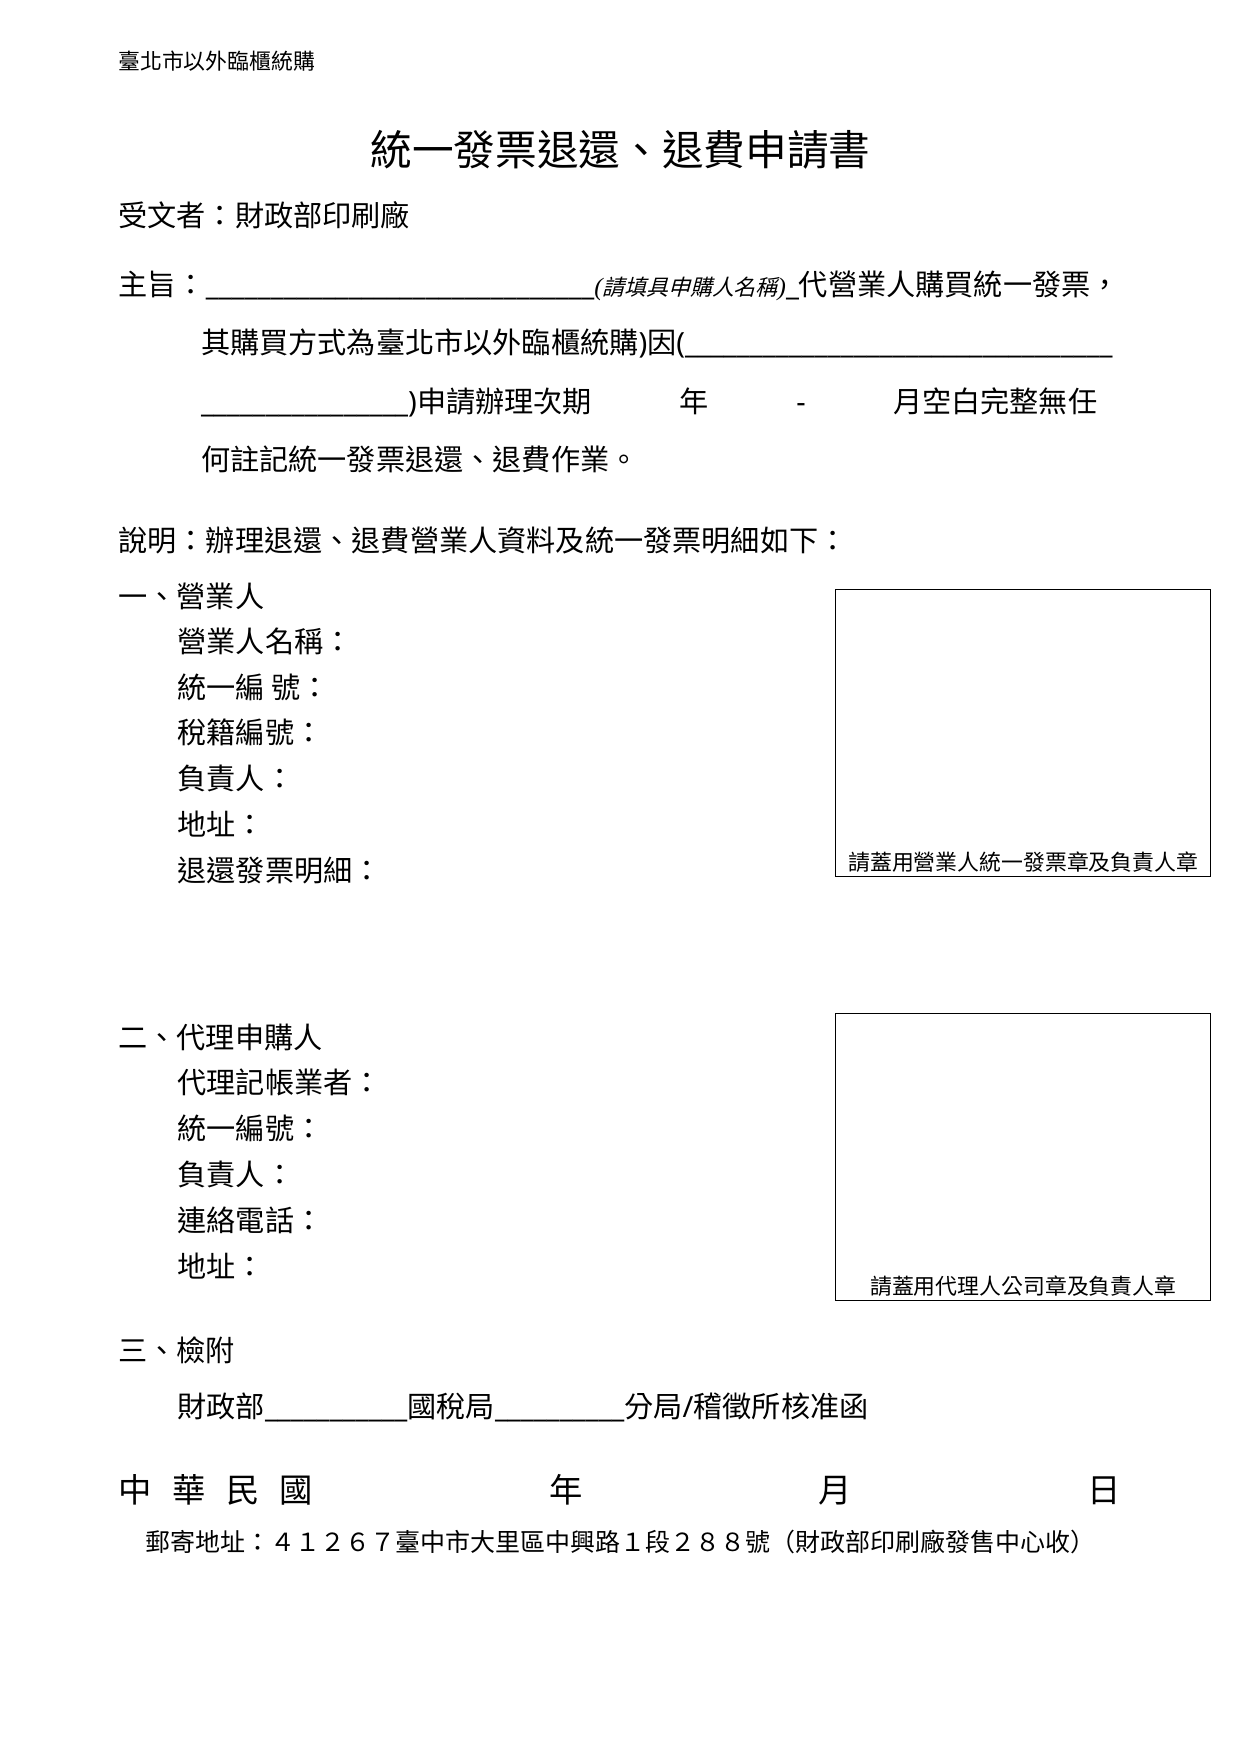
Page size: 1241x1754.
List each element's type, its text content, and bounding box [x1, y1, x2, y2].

text 統一編 號： [177, 661, 835, 707]
text 代理記帳業者： [177, 1057, 835, 1103]
text 郵寄地址：４１２６７臺中市大里區中興路１段２８８號（財政部印刷廠發售中心收） [118, 1528, 1122, 1557]
text 中華民國 年 月 日 [118, 1468, 1122, 1511]
text 地址： [836, 1241, 1122, 1286]
text 一、營業人 [118, 574, 1122, 616]
text 統一編號： [177, 1103, 835, 1149]
text [836, 616, 1122, 661]
text [836, 1195, 1122, 1241]
text [836, 661, 1122, 707]
text [836, 753, 1122, 799]
text [836, 1103, 1122, 1149]
text [836, 1016, 1122, 1057]
text 說明：辦理退還、退費營業人資料及統一發票明細如下： [118, 518, 1122, 559]
text [836, 1057, 1122, 1103]
text [836, 707, 1122, 753]
text 營業人名稱： [177, 616, 835, 661]
text 退還發票明細： [177, 845, 1122, 891]
text 地址： [177, 1241, 835, 1286]
text 二、代理申購人 [118, 1016, 835, 1057]
text 負責人： [177, 1149, 835, 1195]
text 稅籍編號： [177, 707, 835, 753]
text 三、檢附 [118, 1328, 1122, 1370]
text 財政部___________國稅局__________分局/稽徵所核准函 [177, 1384, 1122, 1426]
text [836, 1149, 1122, 1195]
text 連絡電話： [177, 1195, 835, 1241]
text 統一發票退還、退費申請書 [118, 116, 1122, 178]
text [836, 799, 1122, 845]
text 負責人： [177, 753, 835, 799]
text 主旨：______________________________(請填具申購人名稱)_代營業人購買統一發票，其購買方式為臺北市以外臨櫃統購)因(_________________________________________________)申請辦理次期 年 - 月空白完整無任何註記統一發票退還、退費作業。 [118, 249, 1122, 482]
text 地址： [177, 799, 835, 845]
text 受文者：財政部印刷廠 [118, 193, 1122, 234]
